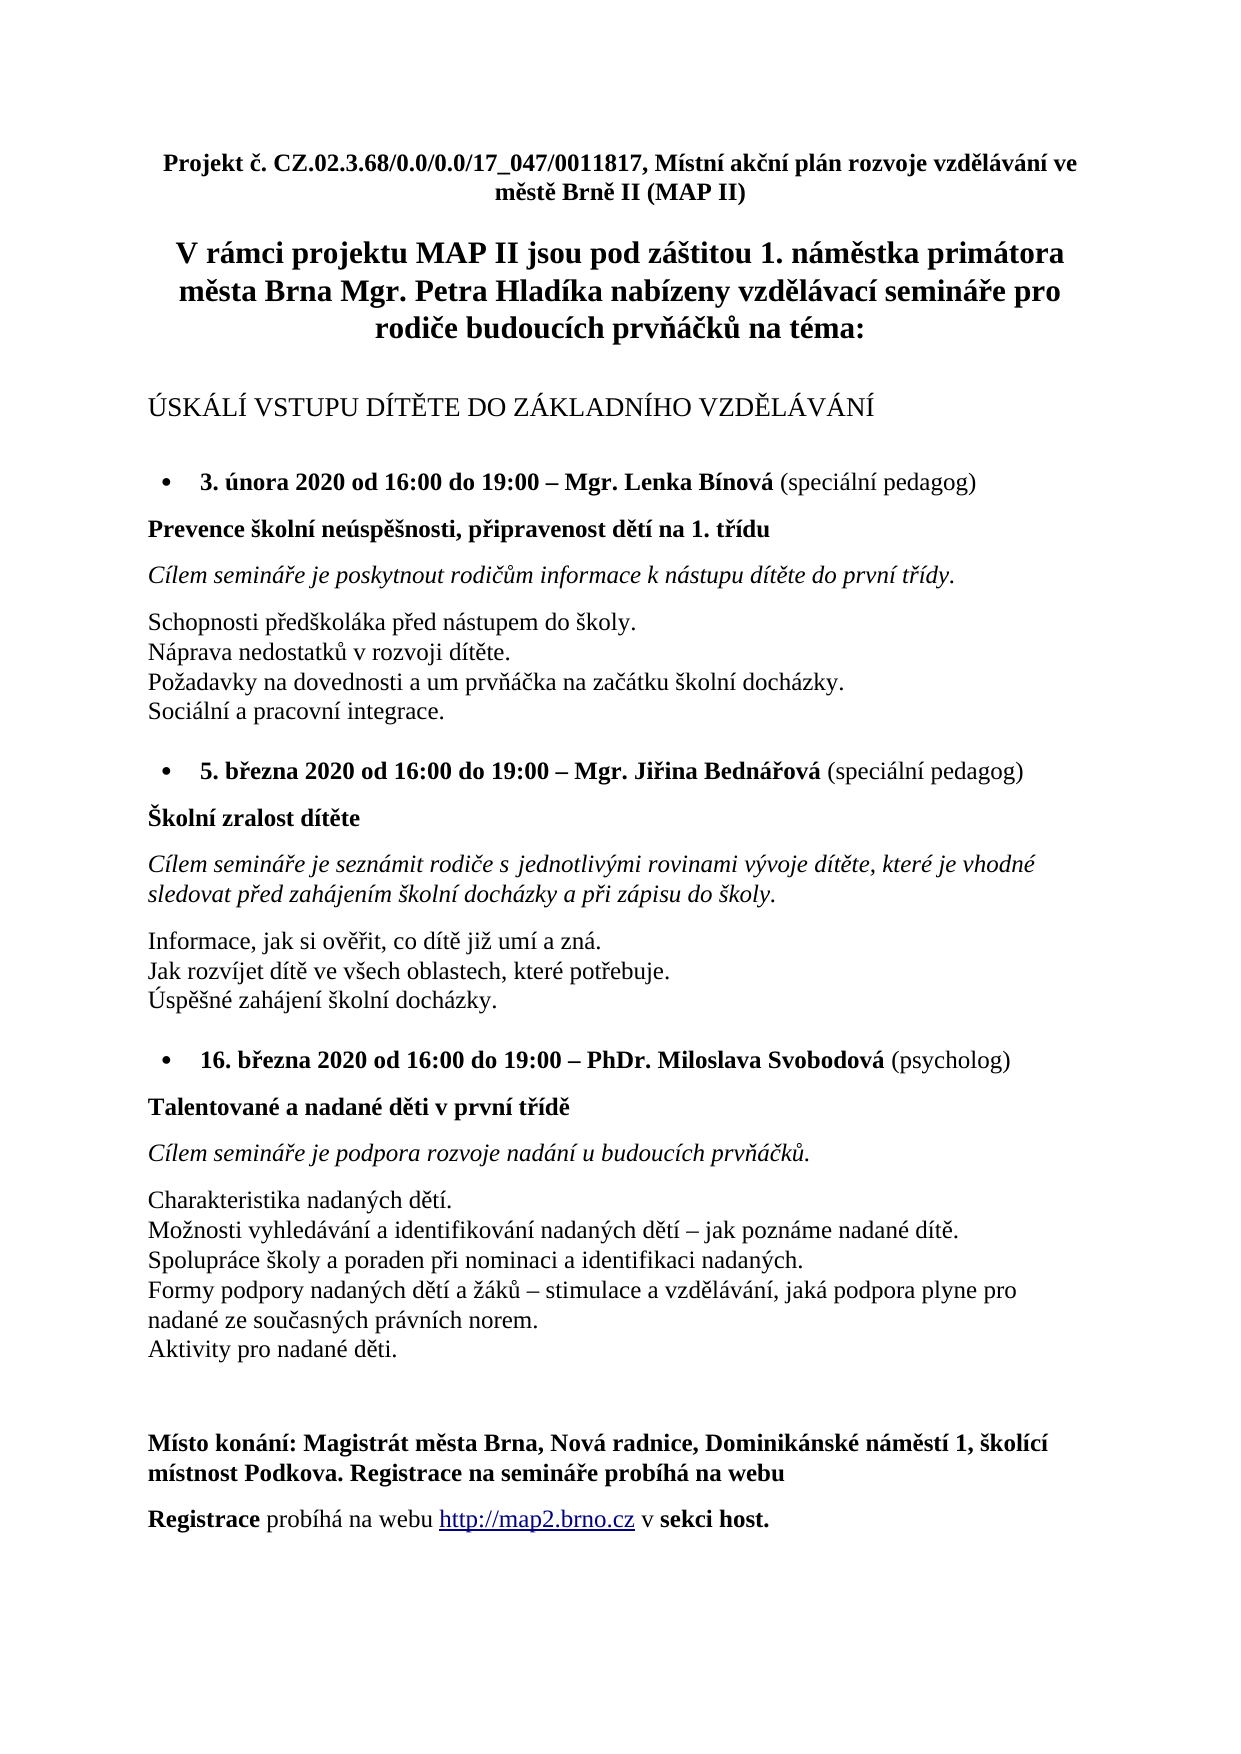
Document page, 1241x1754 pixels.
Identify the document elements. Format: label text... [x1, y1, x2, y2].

text Formy podpory nadaných dětí a žáků – stimulace a vzdělávání, jaká podpora plyne pro nadané ze současných právních norem. [148, 1275, 1093, 1333]
text Školní zralost dítěte [148, 803, 1093, 832]
text Cílem semináře je seznámit rodiče s jednotlivými rovinami vývoje dítěte, které je vhodné sledovat před zahájením školní docházky a při zápisu do školy. [148, 849, 1093, 908]
text Spolupráce školy a poraden při nominaci a identifikaci nadaných. [148, 1245, 1093, 1274]
text Možnosti vyhledávání a identifikování nadaných dětí – jak poznáme nadané dítě. [148, 1215, 1093, 1244]
text Charakteristika nadaných dětí. [148, 1185, 1093, 1214]
text V rámci projektu MAP II jsou pod záštitou 1. náměstka primátora města Brna Mgr. Petra Hladíka nabízeny vzdělávací semináře pro rodiče budoucích prvňáčků na téma: [148, 235, 1093, 345]
text Úspěšné zahájení školní docházky. [148, 986, 1093, 1014]
text ÚSKÁLÍ VSTUPU DÍTĚTE DO ZÁKLADNÍHO VZDĚLÁVÁNÍ [148, 391, 1093, 422]
text Informace, jak si ověřit, co dítě již umí a zná. [148, 926, 1093, 954]
list 3. února 2020 od 16:00 do 19:00 – Mgr. Lenka Bínová (speciální pedagog) [162, 467, 1093, 496]
text Registrace probíhá na webu http://map2.brno.cz v sekci host. [148, 1504, 1093, 1533]
list 5. března 2020 od 16:00 do 19:00 – Mgr. Jiřina Bednářová (speciální pedagog) [162, 756, 1093, 785]
text Talentované a nadané děti v první třídě [148, 1092, 1093, 1121]
text Aktivity pro nadané děti. [148, 1334, 1093, 1363]
text Místo konání: Magistrát města Brna, Nová radnice, Dominikánské náměstí 1, školící místnost Podkova. Registrace na semináře probíhá na webu [148, 1428, 1093, 1486]
text Náprava nedostatků v rozvoji dítěte. [148, 637, 1093, 665]
text Cílem semináře je poskytnout rodičům informace k nástupu dítěte do první třídy. [148, 560, 1093, 589]
text Schopnosti předškoláka před nástupem do školy. [148, 607, 1093, 636]
text Cílem semináře je podpora rozvoje nadání u budoucích prvňáčků. [148, 1138, 1093, 1167]
list 16. března 2020 od 16:00 do 19:00 – PhDr. Miloslava Svobodová (psycholog) [162, 1045, 1093, 1074]
text Projekt č. CZ.02.3.68/0.0/0.0/17_047/0011817, Místní akční plán rozvoje vzdělávání ve městě Brně II (MAP II) [148, 148, 1093, 206]
text Prevence školní neúspěšnosti, připravenost dětí na 1. třídu [148, 514, 1093, 542]
text Sociální a pracovní integrace. [148, 696, 1093, 725]
text Požadavky na dovednosti a um prvňáčka na začátku školní docházky. [148, 667, 1093, 695]
text Jak rozvíjet dítě ve všech oblastech, které potřebuje. [148, 956, 1093, 984]
